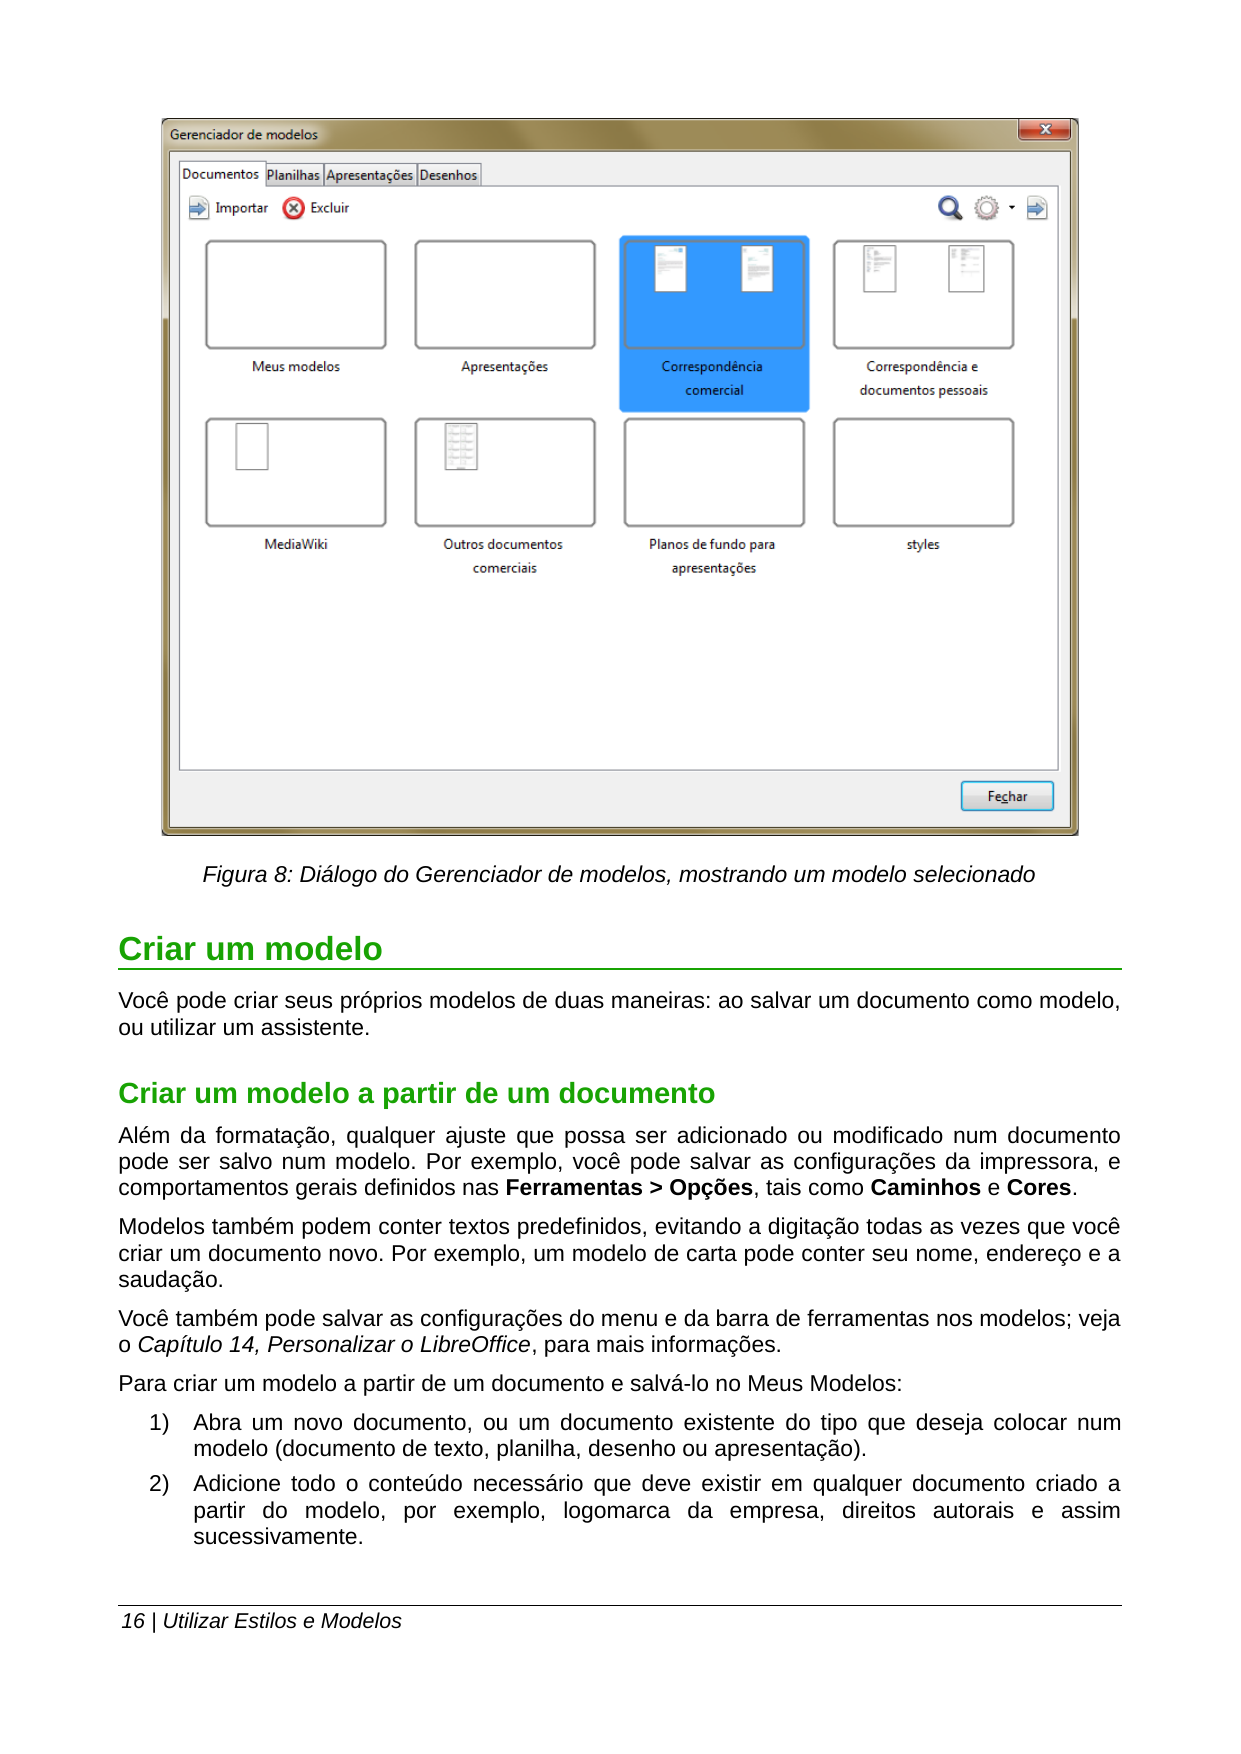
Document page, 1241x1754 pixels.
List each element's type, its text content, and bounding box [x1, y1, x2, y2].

text Além da formatação, qualquer ajuste que possa ser adicionado ou modificado num documento pode ser salvo num modelo. Por exemplo, você pode salvar as configurações da impressora, e comportamentos gerais definidos nas Ferramentas > Opções, tais como Caminhos e Cores. [118, 1122, 1122, 1201]
picture [161, 118, 1079, 836]
text Você pode criar seus próprios modelos de duas maneiras: ao salvar um documento como modelo, ou utilizar um assistente. [118, 987, 1122, 1040]
list Adicione todo o conteúdo necessário que deve existir em qualquer documento criado a partir do modelo, por exemplo, logomarca da empresa, direitos autorais e assim sucessivamente. [169, 1470, 1122, 1549]
text Modelos também podem conter textos predefinidos, evitando a digitação todas as vezes que você criar um documento novo. Por exemplo, um modelo de carta pode conter seu nome, endereço e a saudação. [118, 1213, 1122, 1292]
text Figura 8: Diálogo do Gerenciador de modelos, mostrando um modelo selecionado [162, 861, 1079, 888]
subtitle Criar um modelo a partir de um documento [118, 1076, 1122, 1110]
subtitle Criar um modelo [118, 929, 1122, 968]
text Para criar um modelo a partir de um documento e salvá-lo no Meus Modelos: [118, 1370, 1122, 1396]
text Você também pode salvar as configurações do menu e da barra de ferramentas nos modelos; veja o Capítulo 14, Personalizar o LibreOffice, para mais informações. [118, 1305, 1122, 1357]
list Abra um novo documento, ou um documento existente do tipo que deseja colocar num modelo (documento de texto, planilha, desenho ou apresentação). [169, 1409, 1122, 1462]
